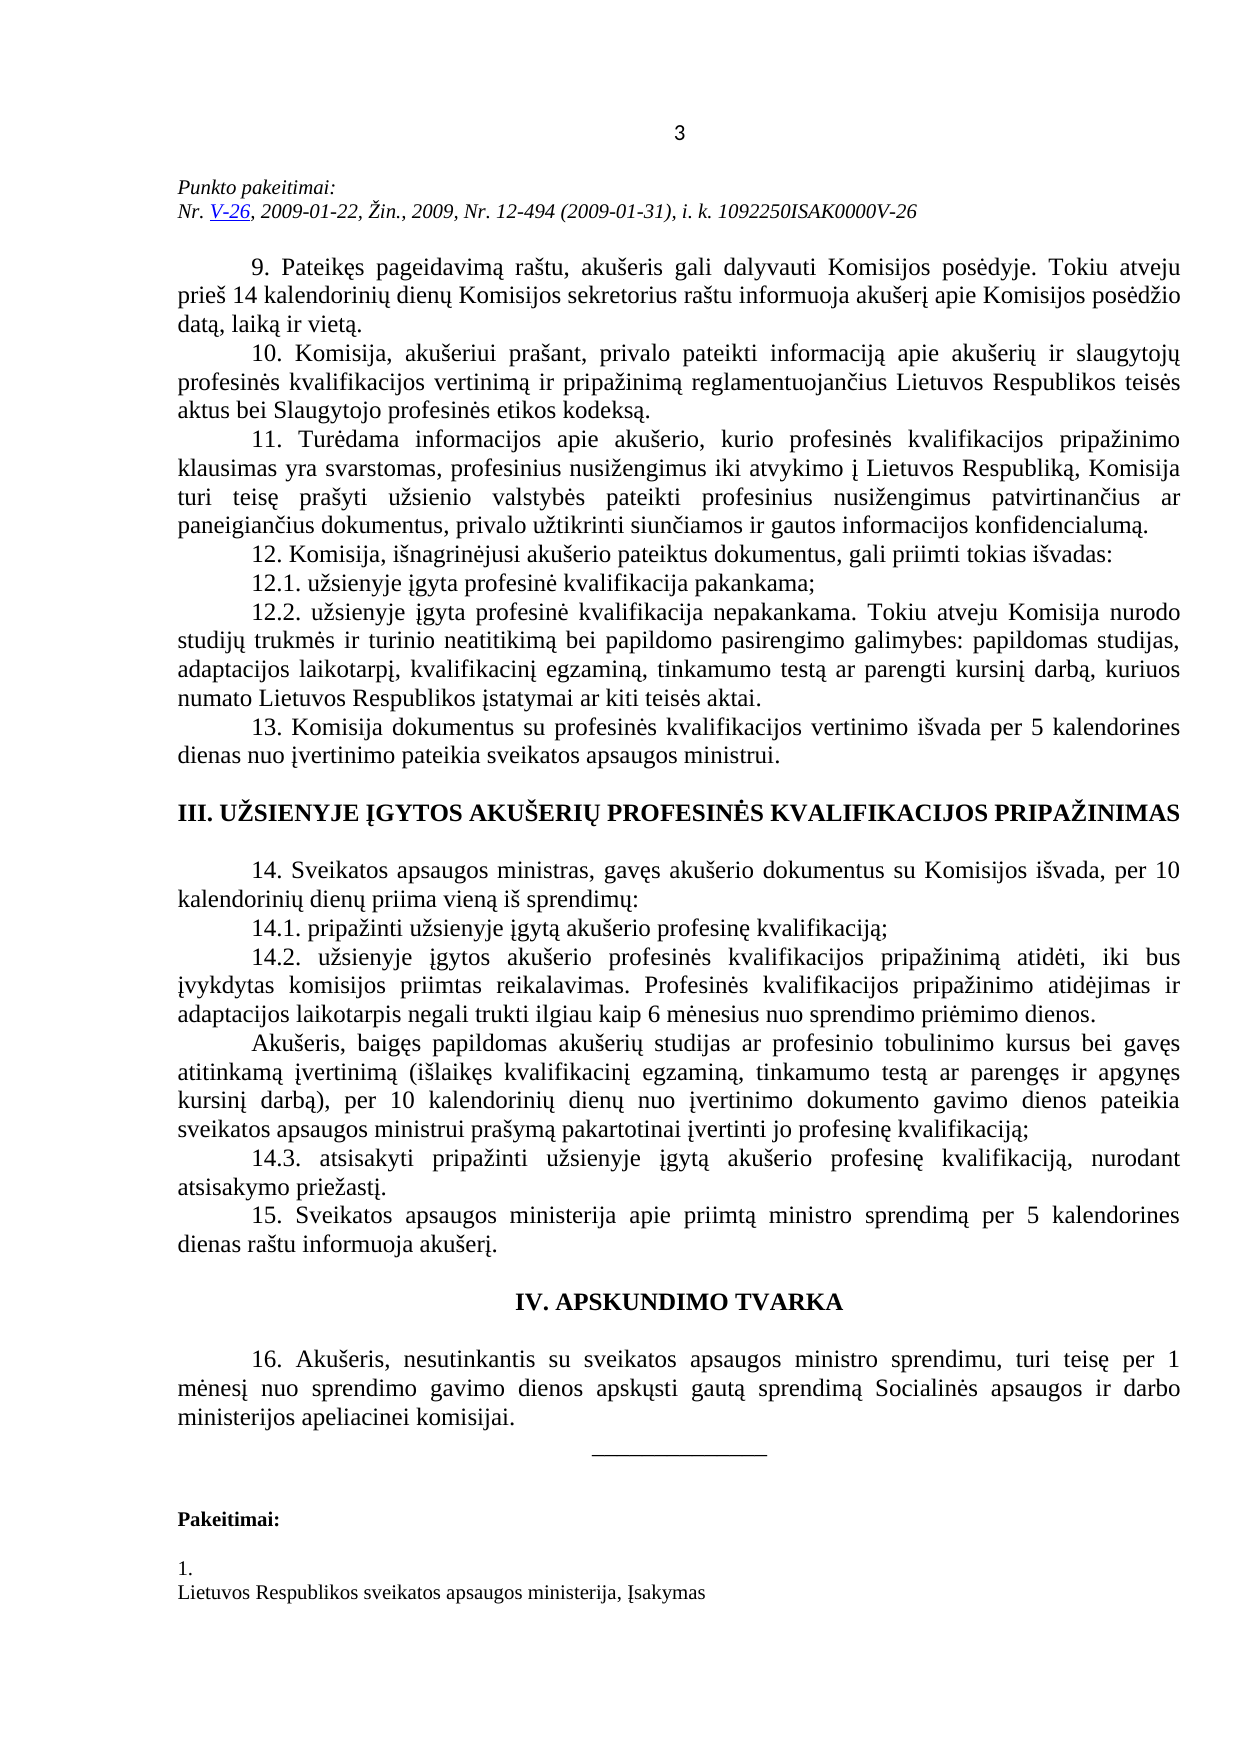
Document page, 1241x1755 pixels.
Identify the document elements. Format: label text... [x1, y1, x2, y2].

text 12.2. užsienyje įgyta profesinė kvalifikacija nepakankama. Tokiu atveju Komisija nurodo studijų trukmės ir turinio neatitikimą bei papildomo pasirengimo galimybes: papildomas studijas, adaptacijos laikotarpį, kvalifikacinį egzaminą, tinkamumo testą ar parengti kursinį darbą, kuriuos numato Lietuvos Respublikos įstatymai ar kiti teisės aktai. [177, 597, 1181, 712]
text Lietuvos Respublikos sveikatos apsaugos ministerija, Įsakymas [177, 1579, 1181, 1604]
text ______________ [177, 1431, 1181, 1459]
text 14. Sveikatos apsaugos ministras, gavęs akušerio dokumentus su Komisijos išvada, per 10 kalendorinių dienų priima vieną iš sprendimų: [177, 856, 1181, 913]
text 16. Akušeris, nesutinkantis su sveikatos apsaugos ministro sprendimu, turi teisę per 1 mėnesį nuo sprendimo gavimo dienos apskųsti gautą sprendimą Socialinės apsaugos ir darbo ministerijos apeliacinei komisijai. [177, 1344, 1181, 1431]
text IV. APSKUNDIMO TVARKA [177, 1287, 1181, 1316]
text Akušeris, baigęs papildomas akušerių studijas ar profesinio tobulinimo kursus bei gavęs atitinkamą įvertinimą (išlaikęs kvalifikacinį egzaminą, tinkamumo testą ar parengęs ir apgynęs kursinį darbą), per 10 kalendorinių dienų nuo įvertinimo dokumento gavimo dienos pateikia sveikatos apsaugos ministrui prašymą pakartotinai įvertinti jo profesinę kvalifikaciją; [177, 1028, 1181, 1143]
text 12.1. užsienyje įgyta profesinė kvalifikacija pakankama; [177, 568, 1181, 597]
text III. UŽSIENYJE ĮGYTOS AKUŠERIŲ PROFESINĖS KVALIFIKACIJOS PRIPAŽINIMAS [177, 798, 1181, 827]
text 11. Turėdama informacijos apie akušerio, kurio profesinės kvalifikacijos pripažinimo klausimas yra svarstomas, profesinius nusižengimus iki atvykimo į Lietuvos Respubliką, Komisija turi teisę prašyti užsienio valstybės pateikti profesinius nusižengimus patvirtinančius ar paneigiančius dokumentus, privalo užtikrinti siunčiamos ir gautos informacijos konfidencialumą. [177, 424, 1181, 539]
text 13. Komisija dokumentus su profesinės kvalifikacijos vertinimo išvada per 5 kalendorines dienas nuo įvertinimo pateikia sveikatos apsaugos ministrui. [177, 712, 1181, 769]
text Nr. V-26, 2009-01-22, Žin., 2009, Nr. 12-494 (2009-01-31), i. k. 1092250ISAK0000V-26 [177, 199, 1181, 223]
text 9. Pateikęs pageidavimą raštu, akušeris gali dalyvauti Komisijos posėdyje. Tokiu atveju prieš 14 kalendorinių dienų Komisijos sekretorius raštu informuoja akušerį apie Komisijos posėdžio datą, laiką ir vietą. [177, 252, 1181, 338]
text 1. [177, 1556, 1181, 1579]
text 14.2. užsienyje įgytos akušerio profesinės kvalifikacijos pripažinimą atidėti, iki bus įvykdytas komisijos priimtas reikalavimas. Profesinės kvalifikacijos pripažinimo atidėjimas ir adaptacijos laikotarpis negali trukti ilgiau kaip 6 mėnesius nuo sprendimo priėmimo dienos. [177, 942, 1181, 1028]
text 15. Sveikatos apsaugos ministerija apie priimtą ministro sprendimą per 5 kalendorines dienas raštu informuoja akušerį. [177, 1201, 1181, 1258]
text 10. Komisija, akušeriui prašant, privalo pateikti informaciją apie akušerių ir slaugytojų profesinės kvalifikacijos vertinimą ir pripažinimą reglamentuojančius Lietuvos Respublikos teisės aktus bei Slaugytojo profesinės etikos kodeksą. [177, 338, 1181, 424]
text Pakeitimai: [177, 1507, 1181, 1531]
text 12. Komisija, išnagrinėjusi akušerio pateiktus dokumentus, gali priimti tokias išvadas: [177, 539, 1181, 568]
text Punkto pakeitimai: [177, 175, 1181, 199]
text 14.1. pripažinti užsienyje įgytą akušerio profesinę kvalifikaciją; [177, 913, 1181, 942]
text 14.3. atsisakyti pripažinti užsienyje įgytą akušerio profesinę kvalifikaciją, nurodant atsisakymo priežastį. [177, 1143, 1181, 1201]
